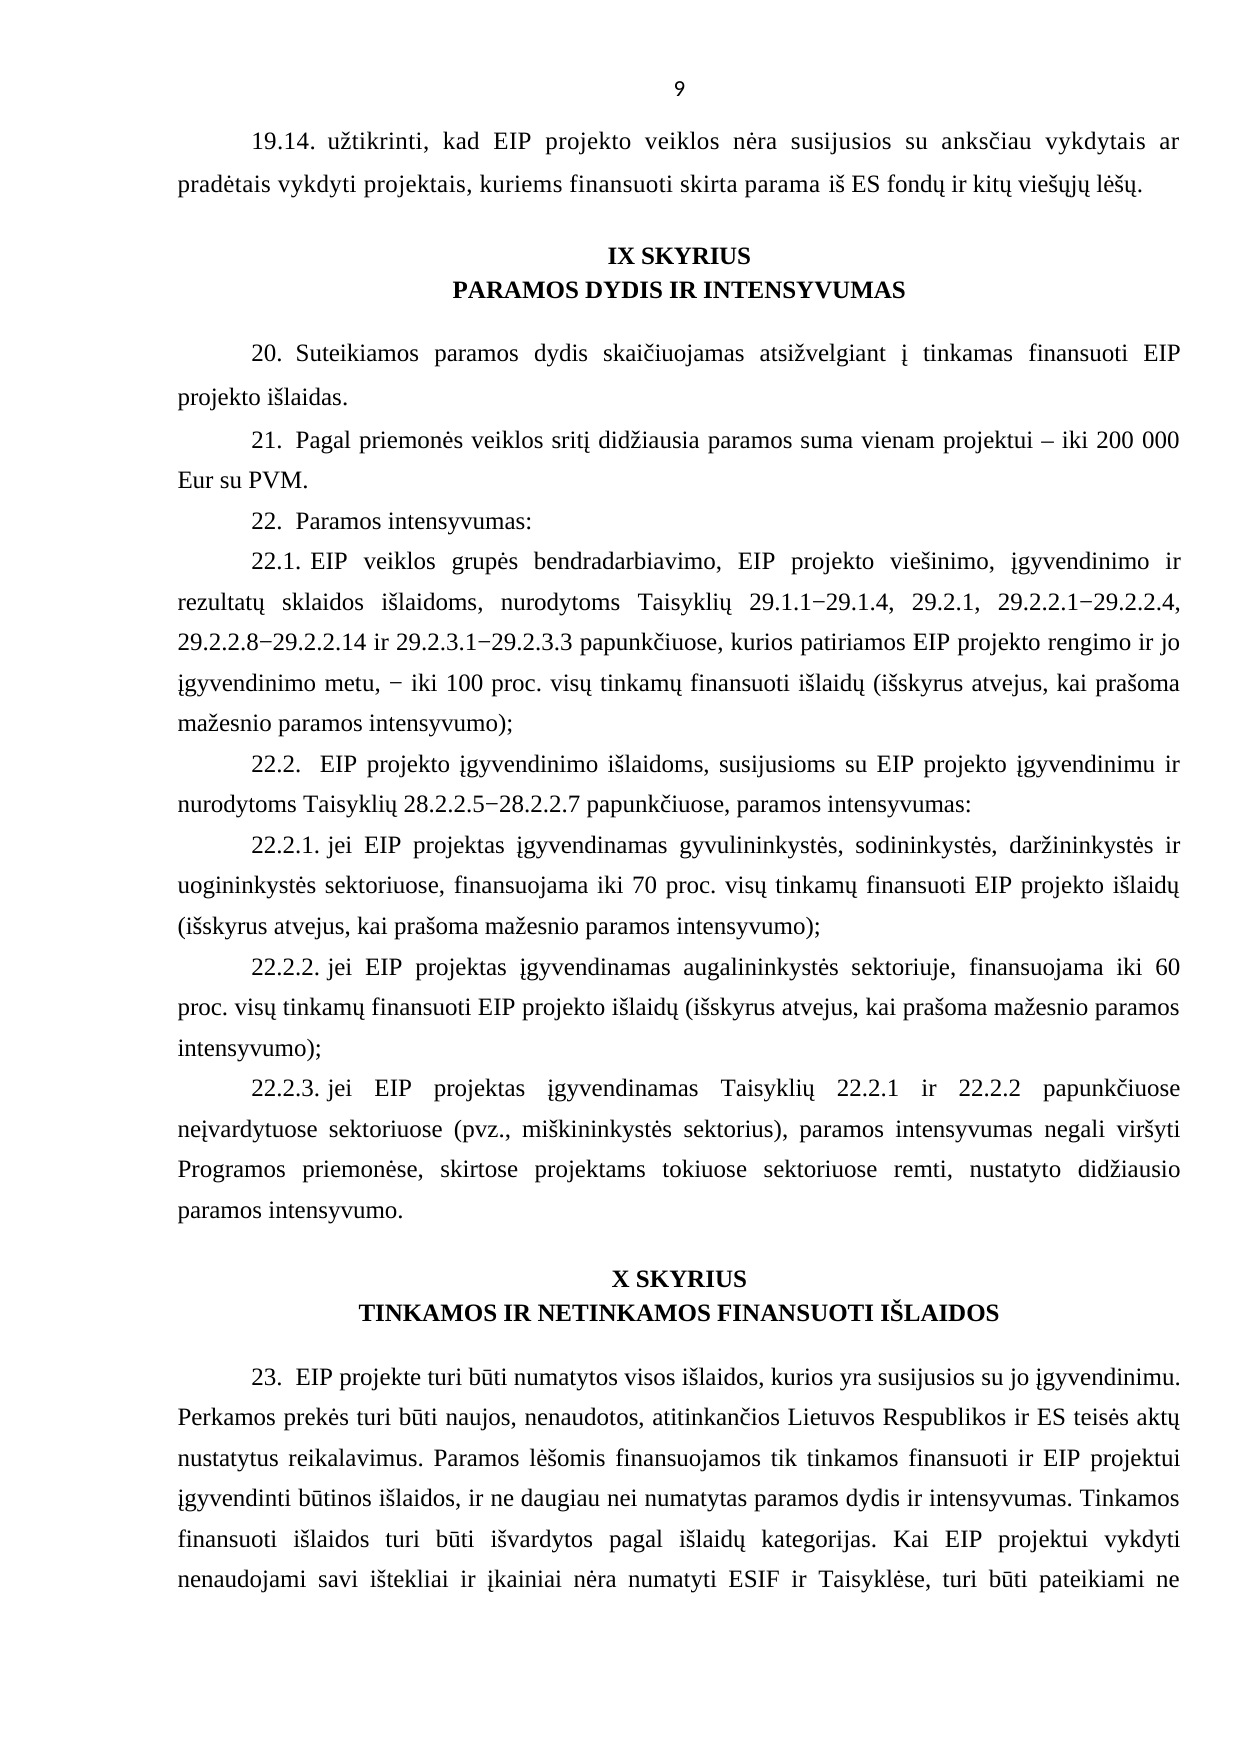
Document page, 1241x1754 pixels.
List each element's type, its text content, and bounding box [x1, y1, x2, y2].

text 22.2.2. jei EIP projektas įgyvendinamas augalininkystės sektoriuje, finansuojama iki 60 proc. visų tinkamų finansuoti EIP projekto išlaidų (išskyrus atvejus, kai prašoma mažesnio paramos intensyvumo); [177, 952, 1181, 1061]
text IX SKYRIUS [177, 241, 1181, 269]
text 21. Pagal priemonės veiklos sritį didžiausia paramos suma vienam projektui – iki 200 000 Eur su PVM. [177, 425, 1181, 494]
text X SKYRIUS [177, 1264, 1181, 1293]
text 20. Suteikiamos paramos dydis skaičiuojamas atsižvelgiant į tinkamas finansuoti EIP projekto išlaidas. [177, 338, 1181, 410]
text PARAMOS DYDIS IR INTENSYVUMAS [177, 275, 1181, 304]
text 23. EIP projekte turi būti numatytos visos išlaidos, kurios yra susijusios su jo įgyvendinimu. Perkamos prekės turi būti naujos, nenaudotos, atitinkančios Lietuvos Respublikos ir ES teisės aktų nustatytus reikalavimus. Paramos lėšomis finansuojamos tik tinkamos finansuoti ir EIP projektui įgyvendinti būtinos išlaidos, ir ne daugiau nei numatytas paramos dydis ir intensyvumas. Tinkamos finansuoti išlaidos turi būti išvardytos pagal išlaidų kategorijas. Kai EIP projektui vykdyti nenaudojami savi ištekliai ir įkainiai nėra numatyti ESIF ir Taisyklėse, turi būti pateikiami ne [177, 1362, 1181, 1593]
text 19.14. užtikrinti, kad EIP projekto veiklos nėra susijusios su anksčiau vykdytais ar pradėtais vykdyti projektais, kuriems finansuoti skirta parama iš ES fondų ir kitų viešųjų lėšų. [177, 126, 1181, 198]
text 22.2.1. jei EIP projektas įgyvendinamas gyvulininkystės, sodininkystės, daržininkystės ir uogininkystės sektoriuose, finansuojama iki 70 proc. visų tinkamų finansuoti EIP projekto išlaidų (išskyrus atvejus, kai prašoma mažesnio paramos intensyvumo); [177, 830, 1181, 940]
text 22. Paramos intensyvumas: [246, 506, 1181, 534]
text 22.2.3. jei EIP projektas įgyvendinamas Taisyklių 22.2.1 ir 22.2.2 papunkčiuose neįvardytuose sektoriuose (pvz., miškininkystės sektorius), paramos intensyvumas negali viršyti Programos priemonėse, skirtose projektams tokiuose sektoriuose remti, nustatyto didžiausio paramos intensyvumo. [177, 1073, 1181, 1223]
text 22.2. EIP projekto įgyvendinimo išlaidoms, susijusioms su EIP projekto įgyvendinimu ir nurodytoms Taisyklių 28.2.2.5−28.2.2.7 papunkčiuose, paramos intensyvumas: [177, 749, 1181, 818]
text TINKAMOS IR NETINKAMOS FINANSUOTI IŠLAIDOS [177, 1298, 1181, 1327]
text 22.1. EIP veiklos grupės bendradarbiavimo, EIP projekto viešinimo, įgyvendinimo ir rezultatų sklaidos išlaidoms, nurodytoms Taisyklių 29.1.1−29.1.4, 29.2.1, 29.2.2.1−29.2.2.4, 29.2.2.8−29.2.2.14 ir 29.2.3.1−29.2.3.3 papunkčiuose, kurios patiriamos EIP projekto rengimo ir jo įgyvendinimo metu, − iki 100 proc. visų tinkamų finansuoti išlaidų (išskyrus atvejus, kai prašoma mažesnio paramos intensyvumo); [177, 546, 1181, 737]
